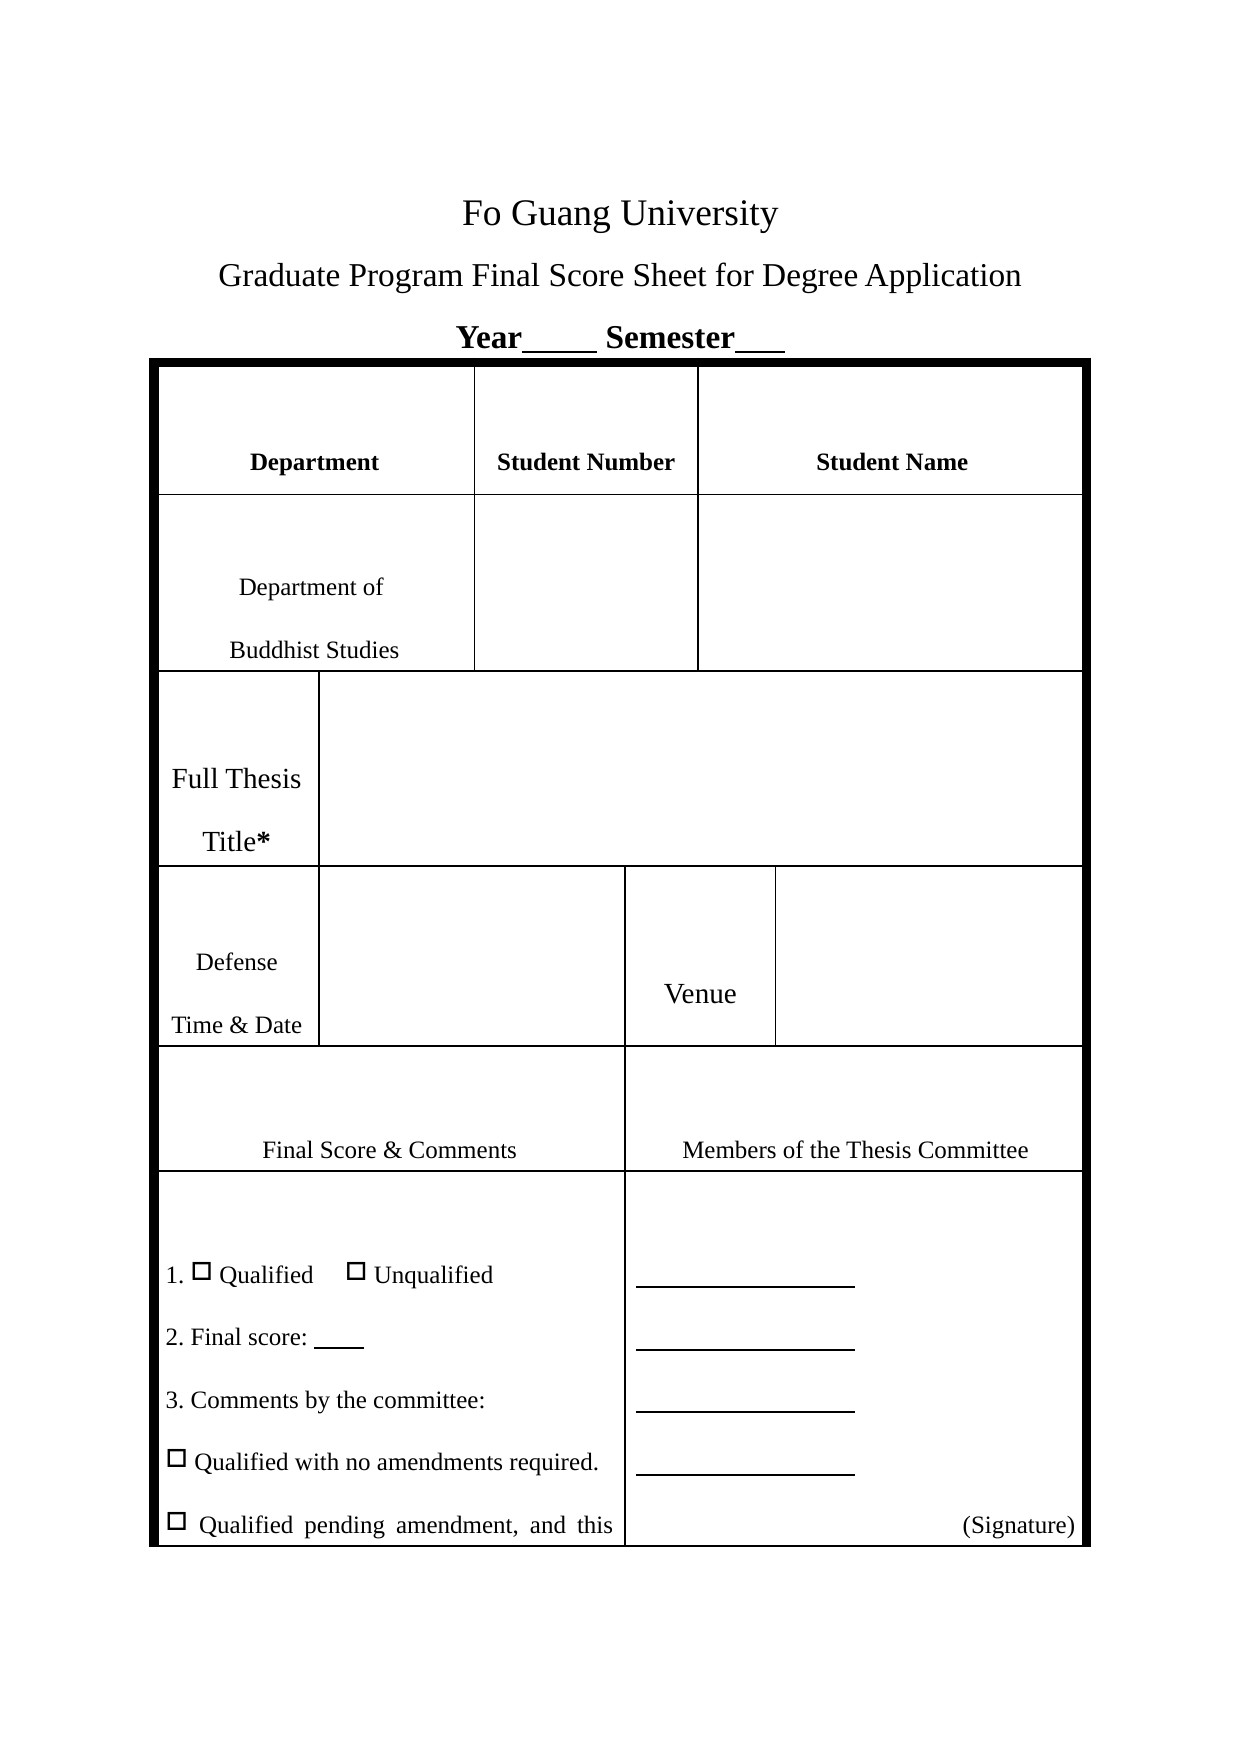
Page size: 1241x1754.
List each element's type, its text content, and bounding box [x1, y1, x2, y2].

table_cell [320, 867, 624, 1045]
text Fo Guang University [187, 170, 1053, 232]
table_cell Members of the Thesis Committee [626, 1047, 1082, 1170]
table_cell Final Score & Comments [159, 1047, 624, 1170]
table_header Student Name [699, 367, 1082, 494]
table_cell Department of Buddhist Studies [159, 495, 474, 670]
text Graduate Program Final Score Sheet for Degree Application [187, 232, 1053, 295]
table_cell Full Thesis Title* [159, 672, 318, 865]
table_cell Defense Time & Date [159, 867, 318, 1045]
table_header Department [159, 367, 474, 494]
table_header Student Number [475, 367, 697, 494]
text Year Semester [187, 295, 1053, 357]
table_cell 1.  Qualified  Unqualified 2. Final score: 3. Comments by the committee:  Qualified with no amendments required.  Qualified pending amendment, and this [159, 1172, 624, 1545]
table_cell (Signature) [626, 1172, 1082, 1545]
table_cell [776, 867, 1082, 1045]
table_cell [475, 495, 697, 670]
table_cell [699, 495, 1082, 670]
table_cell Venue [626, 867, 775, 1045]
table_cell [320, 672, 1082, 865]
